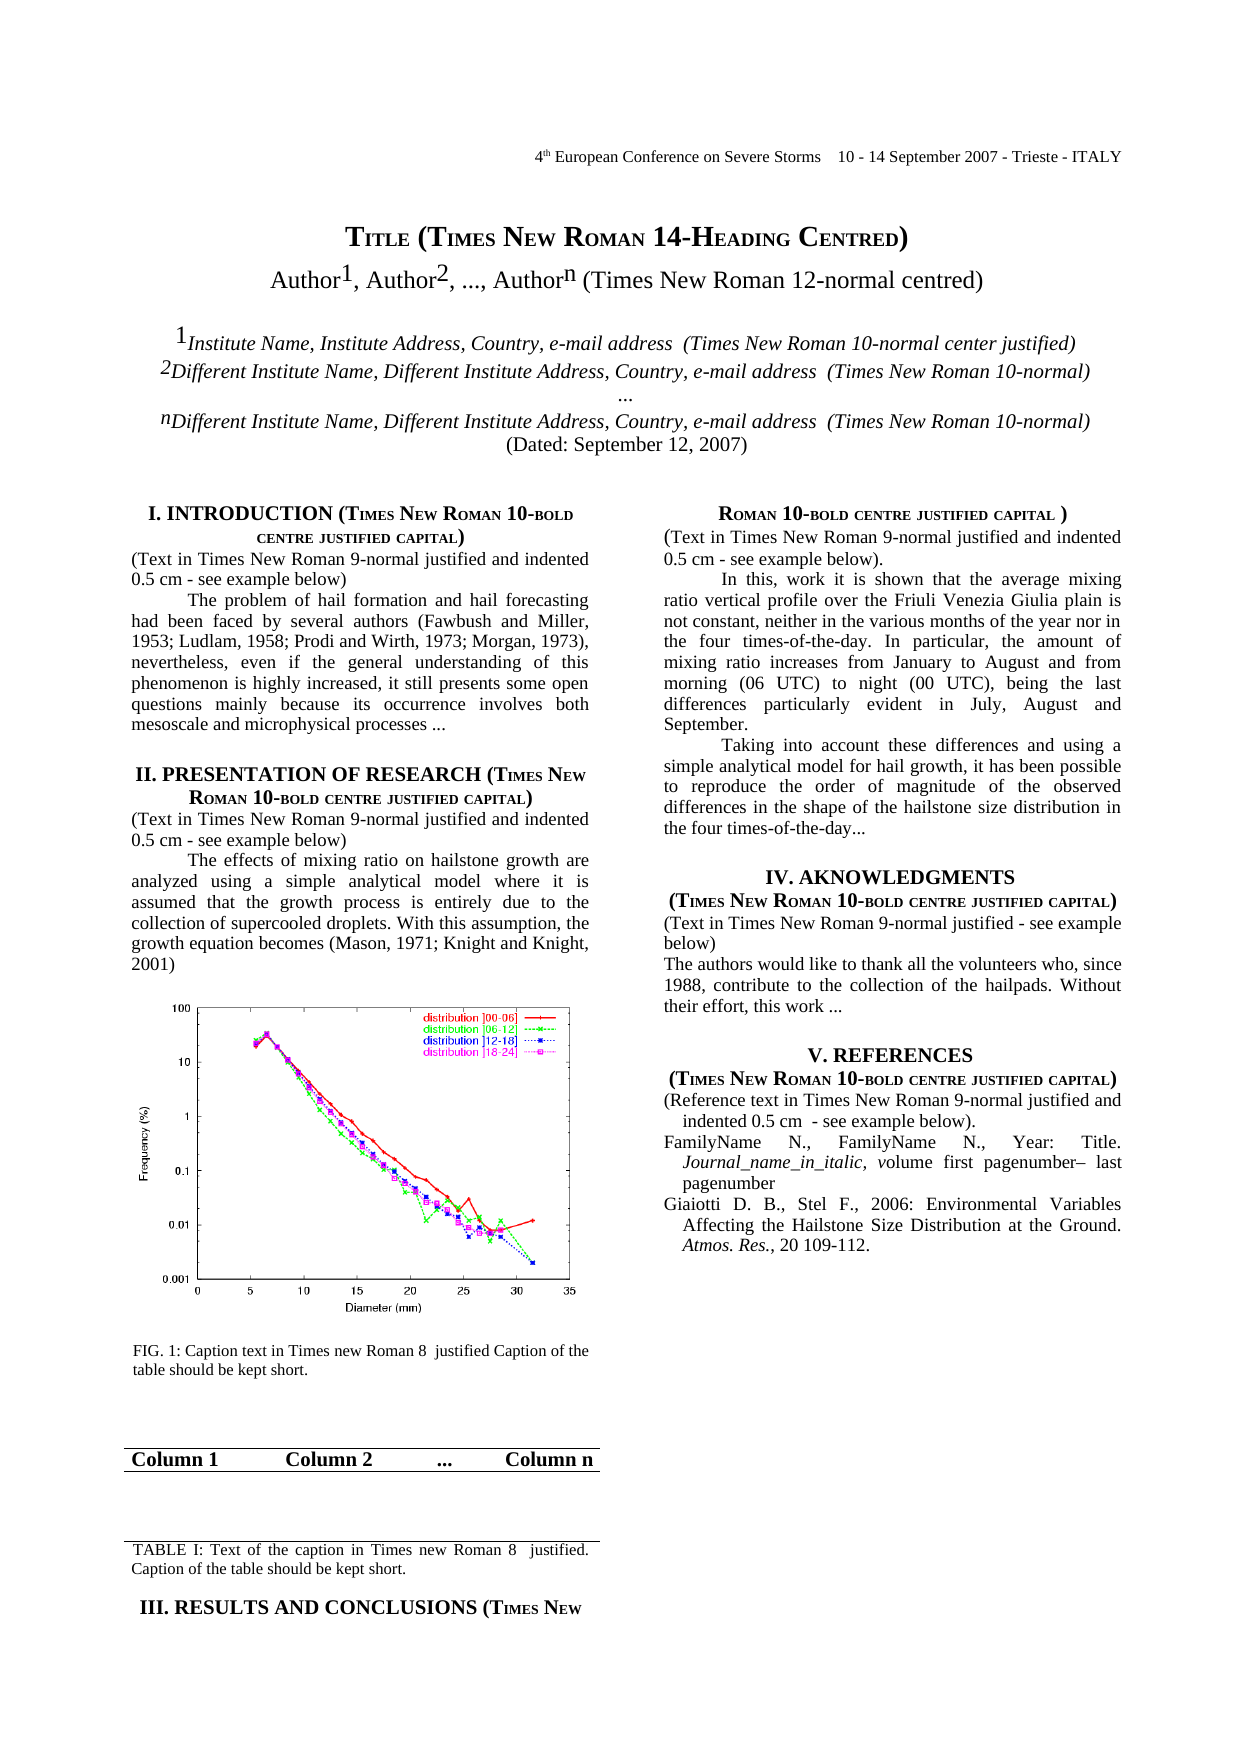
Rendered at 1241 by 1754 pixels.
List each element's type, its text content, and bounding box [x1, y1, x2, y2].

table_cell [385, 1472, 477, 1494]
text (Times New Roman 10-bold centre justified capital) [663, 1067, 1122, 1090]
table_header Column 1 [124, 1449, 266, 1471]
table_cell [124, 1495, 266, 1518]
text The problem of hail formation and hail forecasting had been faced by several authors (Fawbush and Miller, 1953; Ludlam, 1958; Prodi and Wirth, 1973; Morgan, 1973), nevertheless, even if the general understanding of this phenomenon is highly increased, it still presents some open questions mainly because its occurrence involves both mesoscale and microphysical processes ... [131, 590, 590, 735]
table_cell [266, 1472, 385, 1494]
text V. References [663, 1044, 1122, 1067]
table_cell [266, 1518, 385, 1541]
subtitle Title (Times New Roman 14-Heading Centred) [131, 221, 1122, 253]
table_cell [124, 1518, 266, 1541]
text (Text in Times New Roman 9-normal justified and indented 0.5 cm - see example below). [663, 525, 1122, 569]
picture [132, 995, 588, 1313]
text FamilyName N., FamilyName N., Year: Title. Journal_name_in_italic, volume first pagenumber– last pagenumber [663, 1131, 1122, 1194]
text (Text in Times New Roman 9-normal justified and indented 0.5 cm - see example below) [131, 809, 590, 850]
text (Dated: September 12, 2007) [131, 433, 1122, 456]
text TABLE I: Text of the caption in Times new Roman 8 justified. Caption of the table should be kept short. [131, 1542, 590, 1578]
text IV. Aknowledgments [663, 866, 1122, 889]
text Author1, Author2, ..., Authorn (Times New Roman 12-normal centred) [131, 259, 1122, 294]
table_cell [477, 1472, 600, 1494]
table_cell [266, 1495, 385, 1518]
table_cell [385, 1518, 477, 1541]
text (Reference text in Times New Roman 9-normal justified and indented 0.5 cm - see example below). [663, 1090, 1122, 1131]
text 2Different Institute Name, Different Institute Address, Country, e-mail address (Times New Roman 10-normal) [131, 356, 1122, 383]
text Roman 10-bold centre justified capital ) [663, 502, 1122, 525]
text (Text in Times New Roman 9-normal justified and indented 0.5 cm - see example below) [131, 548, 590, 590]
text FIG. 1: Caption text in Times new Roman 8 justified Caption of the table should be kept short. [133, 1342, 590, 1379]
text Taking into account these differences and using a simple analytical model for hail growth, it has been possible to reproduce the order of magnitude of the observed differences in the shape of the hailstone size distribution in the four times-of-the-day... [663, 735, 1122, 838]
text The effects of mixing ratio on hailstone growth are analyzed using a simple analytical model where it is assumed that the growth process is entirely due to the collection of supercooled droplets. With this assumption, the growth equation becomes (Mason, 1971; Knight and Knight, 2001) [131, 850, 590, 974]
table_header Column 2 [266, 1449, 385, 1471]
text In this, work it is shown that the average mixing ratio vertical profile over the Friuli Venezia Giulia plain is not constant, neither in the various months of the year nor in the four times-of-the-day. In particular, the amount of mixing ratio increases from January to August and from morning (06 UTC) to night (00 UTC), being the last differences particularly evident in July, August and September. [663, 569, 1122, 735]
text nDifferent Institute Name, Different Institute Address, Country, e-mail address (Times New Roman 10-normal) [131, 406, 1122, 433]
table_header ... [385, 1449, 477, 1471]
text Giaiotti D. B., Stel F., 2006: Environmental Variables Affecting the Hailstone Size Distribution at the Ground. Atmos. Res., 20 109-112. [663, 1194, 1122, 1256]
text ... [131, 383, 1122, 406]
text 1Institute Name, Institute Address, Country, e-mail address (Times New Roman 10-normal center justified) [131, 321, 1122, 356]
text III. Results and Conclusions (Times New [131, 1596, 590, 1619]
text (Text in Times New Roman 9-normal justified - see example below) [663, 912, 1122, 954]
table_header Column n [477, 1449, 600, 1471]
text The authors would like to thank all the volunteers who, since 1988, contribute to the collection of the hailpads. Without their effort, this work ... [663, 954, 1122, 1016]
text II. Presentation of Research (Times New Roman 10-bold centre justified capital) [131, 762, 590, 809]
text I. Introduction (Times New Roman 10-bold centre justified capital) [131, 502, 590, 548]
table_cell [477, 1495, 600, 1518]
table_cell [124, 1472, 266, 1494]
text (Times New Roman 10-bold centre justified capital) [663, 889, 1122, 912]
table_cell [477, 1518, 600, 1541]
table_cell [385, 1495, 477, 1518]
